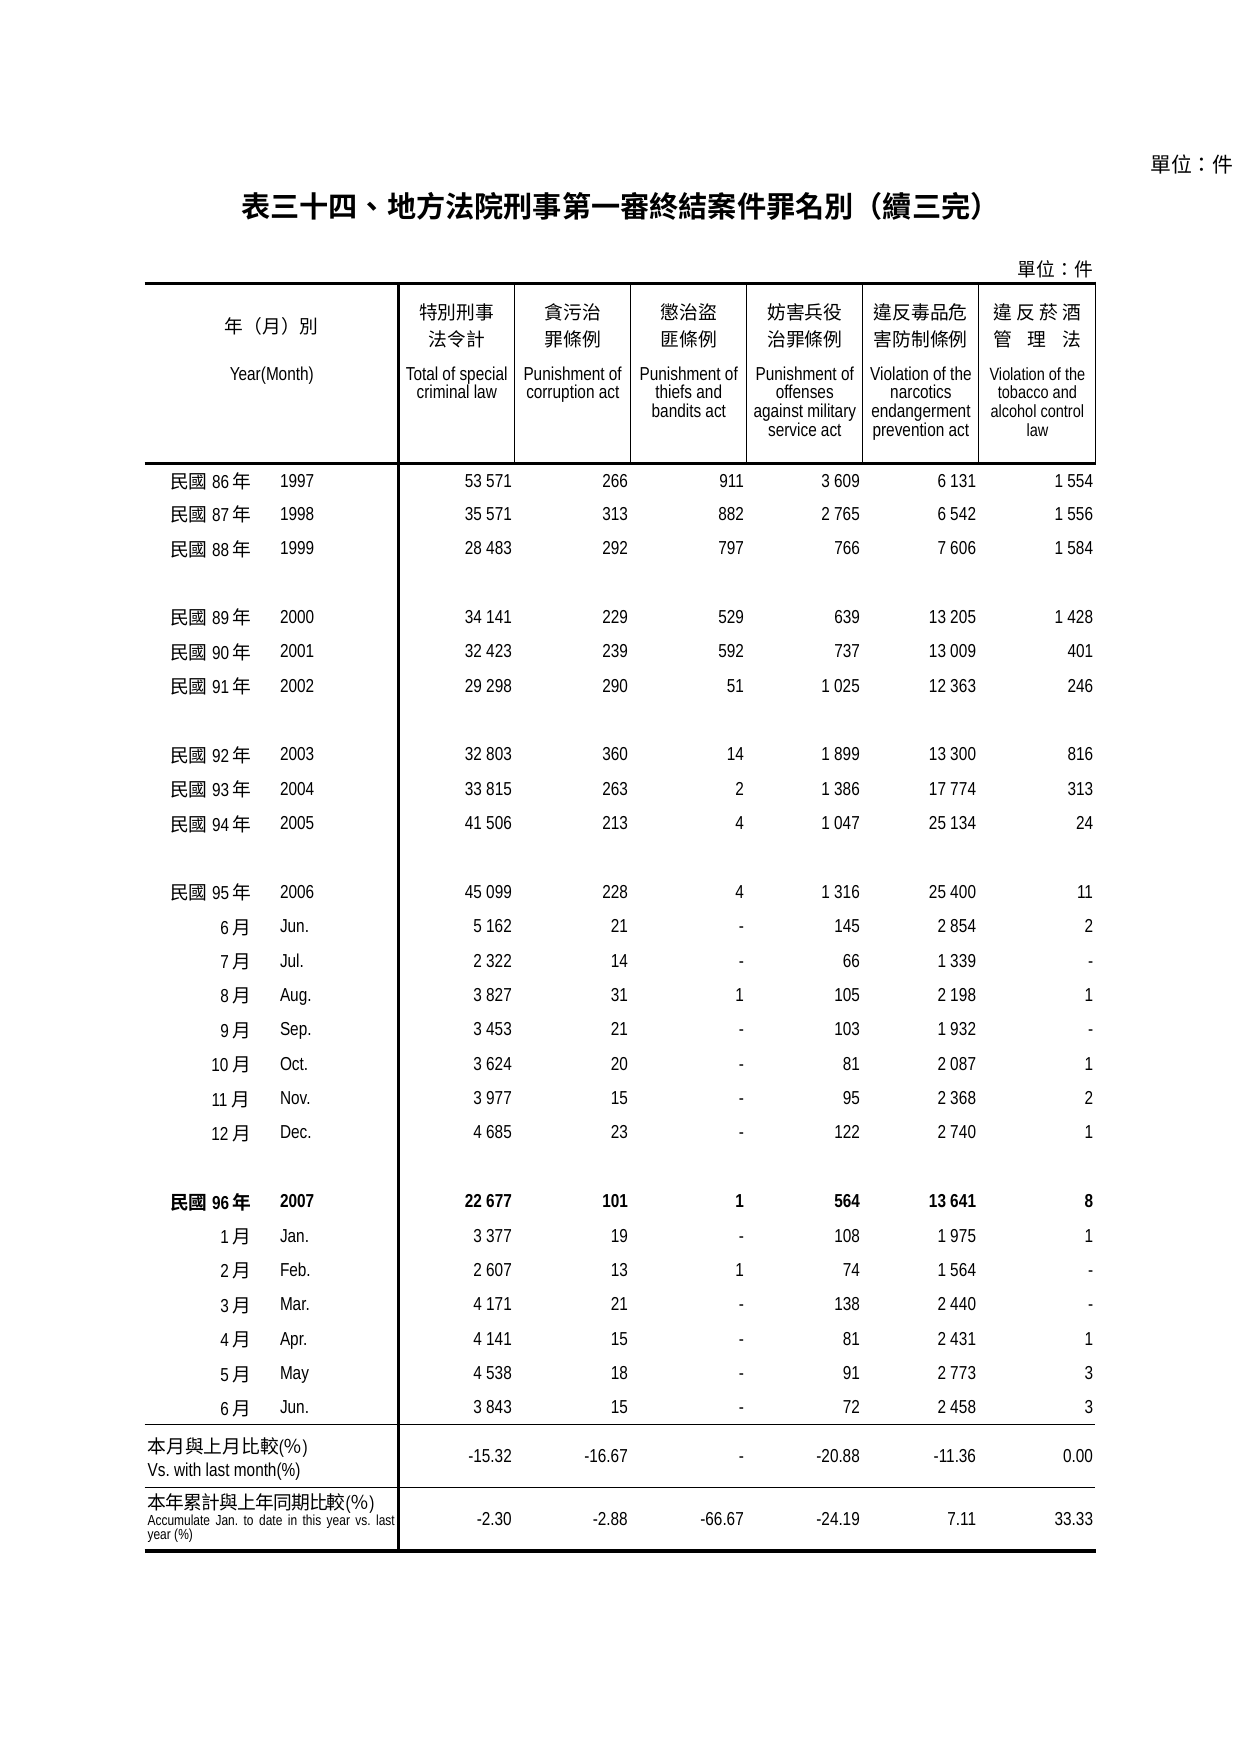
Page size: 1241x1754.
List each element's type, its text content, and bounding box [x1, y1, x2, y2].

table_cell 33 815 [400, 771, 514, 806]
text 單位：件 [148, 254, 1092, 282]
table_cell 1 [979, 1218, 1096, 1252]
table_cell 737 [747, 634, 863, 668]
table_cell [277, 565, 397, 599]
table_cell [631, 703, 747, 737]
table_cell Punishment of corruption act [515, 365, 630, 459]
table_cell 19 [515, 1218, 631, 1252]
table_cell May [277, 1356, 397, 1390]
table_cell 2 458 [863, 1390, 979, 1424]
table_cell 1 [631, 978, 747, 1012]
table_cell [277, 1149, 397, 1184]
table_cell 138 [747, 1287, 863, 1321]
table_cell -24.19 [747, 1488, 863, 1549]
table_cell 1 [979, 1321, 1096, 1356]
table_cell 民國 93年 [145, 771, 277, 806]
table_header 年（月）別 [145, 285, 397, 365]
table_cell 32 423 [400, 634, 514, 668]
table_cell 民國 88年 [145, 531, 277, 565]
table_cell 4 [631, 874, 747, 909]
table_cell 民國 90年 [145, 634, 277, 668]
table_cell 564 [747, 1184, 863, 1218]
text 單位：件 [1150, 148, 1240, 173]
table_cell 29 298 [400, 668, 514, 702]
table_cell 7月 [145, 943, 277, 977]
table_cell - [631, 1012, 747, 1046]
table_cell - [631, 943, 747, 977]
table_cell 22 677 [400, 1184, 514, 1218]
table_cell 2 765 [747, 496, 863, 531]
table_cell 民國 96年 [145, 1184, 277, 1218]
table_cell [747, 840, 863, 874]
table_cell 6月 [145, 1390, 277, 1424]
table_cell Violation of the tobacco and alcohol control law [979, 365, 1095, 459]
table_cell 2月 [145, 1253, 277, 1287]
table_cell 7 606 [863, 531, 979, 565]
table_cell 239 [515, 634, 631, 668]
table_cell 2001 [277, 634, 397, 668]
text [1150, 141, 1240, 148]
table_cell 15 [515, 1390, 631, 1424]
table_cell 33.33 [979, 1487, 1096, 1549]
table_cell 1 [631, 1253, 747, 1287]
table_cell 263 [515, 771, 631, 806]
table_cell 4 538 [400, 1356, 514, 1390]
table_cell 266 [515, 465, 631, 496]
table_cell 10月 [145, 1046, 277, 1081]
table_cell [863, 840, 979, 874]
table_cell [515, 840, 631, 874]
table_cell Feb. [277, 1253, 397, 1287]
table_cell 3 453 [400, 1012, 514, 1046]
table_cell - [631, 1218, 747, 1252]
table_cell 2 368 [863, 1081, 979, 1115]
table_cell 14 [515, 943, 631, 977]
table_cell 3 977 [400, 1081, 514, 1115]
table_cell Jul. [277, 943, 397, 977]
table_cell 3 [979, 1356, 1096, 1390]
table_cell -20.88 [747, 1425, 863, 1487]
table_cell Nov. [277, 1081, 397, 1115]
table_header 違反菸酒管理法 [979, 285, 1095, 365]
table_cell 2 [631, 771, 747, 806]
table_cell - [979, 1287, 1096, 1321]
table_cell 25 134 [863, 806, 979, 840]
table_cell 15 [515, 1081, 631, 1115]
table_cell 4 685 [400, 1115, 514, 1149]
table_cell 2 322 [400, 943, 514, 977]
table_cell 292 [515, 531, 631, 565]
table_cell 360 [515, 737, 631, 771]
table_cell [979, 565, 1096, 599]
table_cell 民國 95年 [145, 874, 277, 909]
table_cell 108 [747, 1218, 863, 1252]
table_cell [631, 1149, 747, 1184]
table_cell 2007 [277, 1184, 397, 1218]
table_cell 34 141 [400, 599, 514, 634]
table_cell 1 975 [863, 1218, 979, 1252]
table_cell 12月 [145, 1115, 277, 1149]
table_cell [979, 1149, 1096, 1184]
table_cell 1月 [145, 1218, 277, 1252]
table_cell 8月 [145, 978, 277, 1012]
table_cell 21 [515, 909, 631, 943]
table_cell -2.30 [400, 1488, 514, 1549]
table_cell Mar. [277, 1287, 397, 1321]
table_cell 2002 [277, 668, 397, 702]
table_cell 21 [515, 1012, 631, 1046]
table_cell - [631, 1425, 747, 1487]
table_cell 72 [747, 1390, 863, 1424]
table_cell 1 932 [863, 1012, 979, 1046]
table_cell 797 [631, 531, 747, 565]
table_cell Oct. [277, 1046, 397, 1081]
table_cell 529 [631, 599, 747, 634]
table_cell 911 [631, 465, 747, 496]
table_cell - [979, 1012, 1096, 1046]
table_cell 3 843 [400, 1390, 514, 1424]
table_cell Jan. [277, 1218, 397, 1252]
table_cell 5 162 [400, 909, 514, 943]
table_cell 0.00 [979, 1424, 1096, 1487]
table_cell 11 [979, 874, 1096, 909]
table_cell [400, 703, 514, 737]
table_cell Year(Month) [145, 365, 397, 459]
table_cell 民國 94年 [145, 806, 277, 840]
table_cell - [631, 1356, 747, 1390]
table_cell 1999 [277, 531, 397, 565]
table_cell 229 [515, 599, 631, 634]
table_cell 3 609 [747, 465, 863, 496]
table_cell [400, 840, 514, 874]
table_cell Aug. [277, 978, 397, 1012]
table_cell 2000 [277, 599, 397, 634]
table_cell [747, 703, 863, 737]
table_cell [747, 1149, 863, 1184]
table_cell 3月 [145, 1287, 277, 1321]
table_cell [400, 1149, 514, 1184]
table_cell -16.67 [515, 1425, 631, 1487]
table_cell [145, 703, 277, 737]
table_cell 1 554 [979, 465, 1096, 496]
table_cell Sep. [277, 1012, 397, 1046]
table_cell 2 854 [863, 909, 979, 943]
table_cell Jun. [277, 909, 397, 943]
table_cell 1 [631, 1184, 747, 1218]
table_cell 2 [979, 909, 1096, 943]
table_cell 28 483 [400, 531, 514, 565]
table_cell 1998 [277, 496, 397, 531]
table_cell 13 300 [863, 737, 979, 771]
table_cell 7.11 [863, 1488, 979, 1549]
table_cell 816 [979, 737, 1096, 771]
table_cell 民國 89年 [145, 599, 277, 634]
table_cell Punishment of offenses against military service act [747, 365, 862, 459]
table_cell [631, 565, 747, 599]
table_cell 228 [515, 874, 631, 909]
table_cell 18 [515, 1356, 631, 1390]
table_cell 1 [979, 1115, 1096, 1149]
table_cell 32 803 [400, 737, 514, 771]
table_cell 12 363 [863, 668, 979, 702]
table_cell 6 542 [863, 496, 979, 531]
table_cell [277, 703, 397, 737]
table_cell - [631, 1046, 747, 1081]
table_cell [145, 1149, 277, 1184]
table_cell 2 440 [863, 1287, 979, 1321]
table_cell Apr. [277, 1321, 397, 1356]
table_cell 1 316 [747, 874, 863, 909]
table_cell - [631, 1287, 747, 1321]
table_cell - [979, 943, 1096, 977]
table_cell 民國 91年 [145, 668, 277, 702]
table_cell 1 428 [979, 599, 1096, 634]
table_cell -11.36 [863, 1425, 979, 1487]
table_cell 91 [747, 1356, 863, 1390]
table_cell Jun. [277, 1390, 397, 1424]
table_header 違反毒品危害防制條例 [863, 285, 978, 365]
table_cell -2.88 [515, 1488, 631, 1549]
table_cell 2005 [277, 806, 397, 840]
text 表三十四、地方法院刑事第一審終結案件罪名別（續三完） [148, 183, 1092, 225]
table_cell 1 564 [863, 1253, 979, 1287]
table_cell 25 400 [863, 874, 979, 909]
table_cell - [631, 909, 747, 943]
table_cell 13 [515, 1253, 631, 1287]
table_cell [145, 840, 277, 874]
table_cell [863, 565, 979, 599]
table_cell - [631, 1081, 747, 1115]
table_cell 1 386 [747, 771, 863, 806]
table_cell [515, 565, 631, 599]
table_cell Violation of the narcotics endangerment prevention act [863, 365, 978, 459]
table_cell 592 [631, 634, 747, 668]
table_cell 3 [979, 1390, 1096, 1424]
table_cell 41 506 [400, 806, 514, 840]
table_cell 95 [747, 1081, 863, 1115]
table_cell 9月 [145, 1012, 277, 1046]
table_cell 民國 86年 [145, 465, 277, 496]
table_cell 4月 [145, 1321, 277, 1356]
table_cell 2006 [277, 874, 397, 909]
table_cell 2 087 [863, 1046, 979, 1081]
table_cell 本月與上月比較(％) Vs. with last month(%) [145, 1425, 397, 1487]
table_cell 8 [979, 1184, 1096, 1218]
table_cell 101 [515, 1184, 631, 1218]
table_cell 1 899 [747, 737, 863, 771]
table_cell 13 641 [863, 1184, 979, 1218]
table_cell 本年累計與上年同期比較(％) Accumulate Jan. to date in this year vs. last year (%) [145, 1488, 397, 1549]
table_cell - [631, 1390, 747, 1424]
table_cell - [631, 1115, 747, 1149]
table_header 懲治盜 匪條例 [631, 285, 746, 365]
table_cell [863, 1149, 979, 1184]
table_cell Dec. [277, 1115, 397, 1149]
table_cell 23 [515, 1115, 631, 1149]
table_cell 1 556 [979, 496, 1096, 531]
table_cell -66.67 [631, 1488, 747, 1549]
table_cell 2 773 [863, 1356, 979, 1390]
table_cell 81 [747, 1321, 863, 1356]
table_cell 313 [979, 771, 1096, 806]
text [1150, 173, 1240, 181]
table_cell [979, 840, 1096, 874]
table_cell 3 377 [400, 1218, 514, 1252]
table_cell 11月 [145, 1081, 277, 1115]
table_cell 51 [631, 668, 747, 702]
table_cell 民國 87年 [145, 496, 277, 531]
table_header 妨害兵役 治罪條例 [747, 285, 862, 365]
table_cell Total of special criminal law [400, 365, 514, 459]
table_cell 2 431 [863, 1321, 979, 1356]
table_cell 6月 [145, 909, 277, 943]
table_cell 20 [515, 1046, 631, 1081]
table_cell 882 [631, 496, 747, 531]
table_cell 3 624 [400, 1046, 514, 1081]
table_cell [515, 703, 631, 737]
table_cell 1 [979, 1046, 1096, 1081]
table_cell 103 [747, 1012, 863, 1046]
table_cell [747, 565, 863, 599]
table_cell [863, 703, 979, 737]
table_cell 2003 [277, 737, 397, 771]
table_header 特別刑事 法令計 [400, 285, 514, 365]
table_cell 民國 92年 [145, 737, 277, 771]
table_cell 2 198 [863, 978, 979, 1012]
table_cell 13 205 [863, 599, 979, 634]
table_cell 1 339 [863, 943, 979, 977]
table_cell 35 571 [400, 496, 514, 531]
table_cell 145 [747, 909, 863, 943]
table_cell [979, 703, 1096, 737]
table_cell 290 [515, 668, 631, 702]
table_cell [145, 565, 277, 599]
table_cell 122 [747, 1115, 863, 1149]
table_cell 24 [979, 806, 1096, 840]
table_cell 6 131 [863, 465, 979, 496]
table_cell 639 [747, 599, 863, 634]
table_cell 2 607 [400, 1253, 514, 1287]
table_cell 4 171 [400, 1287, 514, 1321]
table_cell 246 [979, 668, 1096, 702]
table_cell [631, 840, 747, 874]
table_cell [400, 565, 514, 599]
table_cell 1 [979, 978, 1096, 1012]
table_cell 2004 [277, 771, 397, 806]
table_cell 14 [631, 737, 747, 771]
table_cell 5月 [145, 1356, 277, 1390]
table_cell 313 [515, 496, 631, 531]
table_cell 21 [515, 1287, 631, 1321]
table_cell 401 [979, 634, 1096, 668]
table_cell - [631, 1321, 747, 1356]
table_cell 766 [747, 531, 863, 565]
table_cell Punishment of thiefs and bandits act [631, 365, 746, 459]
table_cell 1997 [277, 465, 397, 496]
table_cell 17 774 [863, 771, 979, 806]
table_cell 53 571 [400, 465, 514, 496]
table_cell 13 009 [863, 634, 979, 668]
table_cell -15.32 [400, 1425, 514, 1487]
table_cell 1 025 [747, 668, 863, 702]
table_cell [515, 1149, 631, 1184]
table_cell 81 [747, 1046, 863, 1081]
table_cell 15 [515, 1321, 631, 1356]
table_cell 1 047 [747, 806, 863, 840]
table_cell 4 141 [400, 1321, 514, 1356]
table_cell 2 740 [863, 1115, 979, 1149]
table_cell 213 [515, 806, 631, 840]
table_cell 66 [747, 943, 863, 977]
table_cell 3 827 [400, 978, 514, 1012]
table_header 貪污治 罪條例 [515, 285, 630, 365]
table_cell 1 584 [979, 531, 1096, 565]
table_cell - [979, 1253, 1096, 1287]
table_cell 105 [747, 978, 863, 1012]
table_cell 2 [979, 1081, 1096, 1115]
table_cell 31 [515, 978, 631, 1012]
table_cell 45 099 [400, 874, 514, 909]
table_cell 4 [631, 806, 747, 840]
table_cell 74 [747, 1253, 863, 1287]
table_cell [277, 840, 397, 874]
